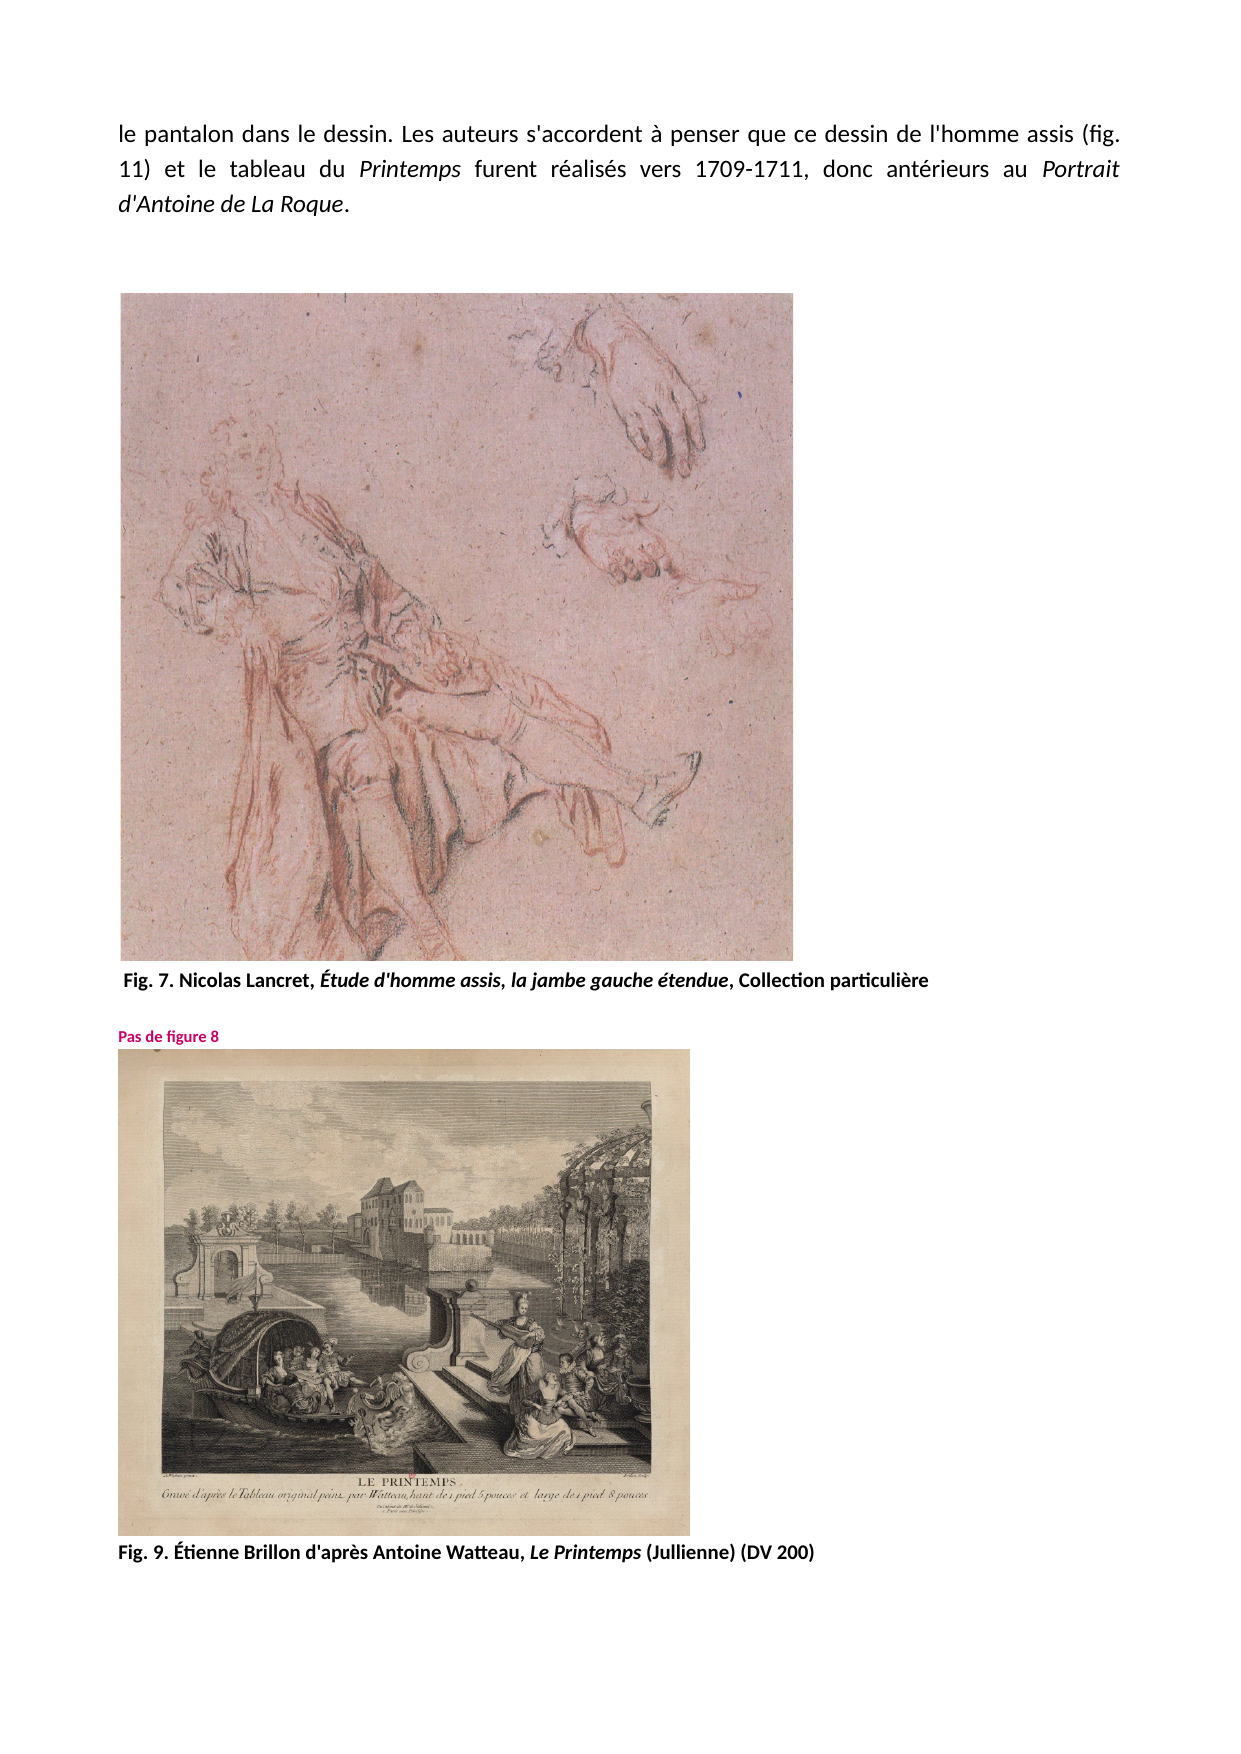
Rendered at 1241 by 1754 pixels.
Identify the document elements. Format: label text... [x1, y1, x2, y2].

picture [120, 293, 794, 961]
text le pantalon dans le dessin. Les auteurs s'accordent à penser que ce dessin de l'homme assis (fig. 11) et le tableau du Printemps furent réalisés vers 1709-1711, donc antérieurs au Portrait d'Antoine de La Roque. [118, 118, 1122, 219]
text Fig. 9. Étienne Brillon d'après Antoine Watteau, Le Printemps (Jullienne) (DV 200) [118, 1539, 1122, 1565]
text Fig. 7. Nicolas Lancret, Étude d'homme assis, la jambe gauche étendue, Collection particulière [118, 293, 1122, 993]
text Pas de figure 8 [118, 1026, 1122, 1047]
